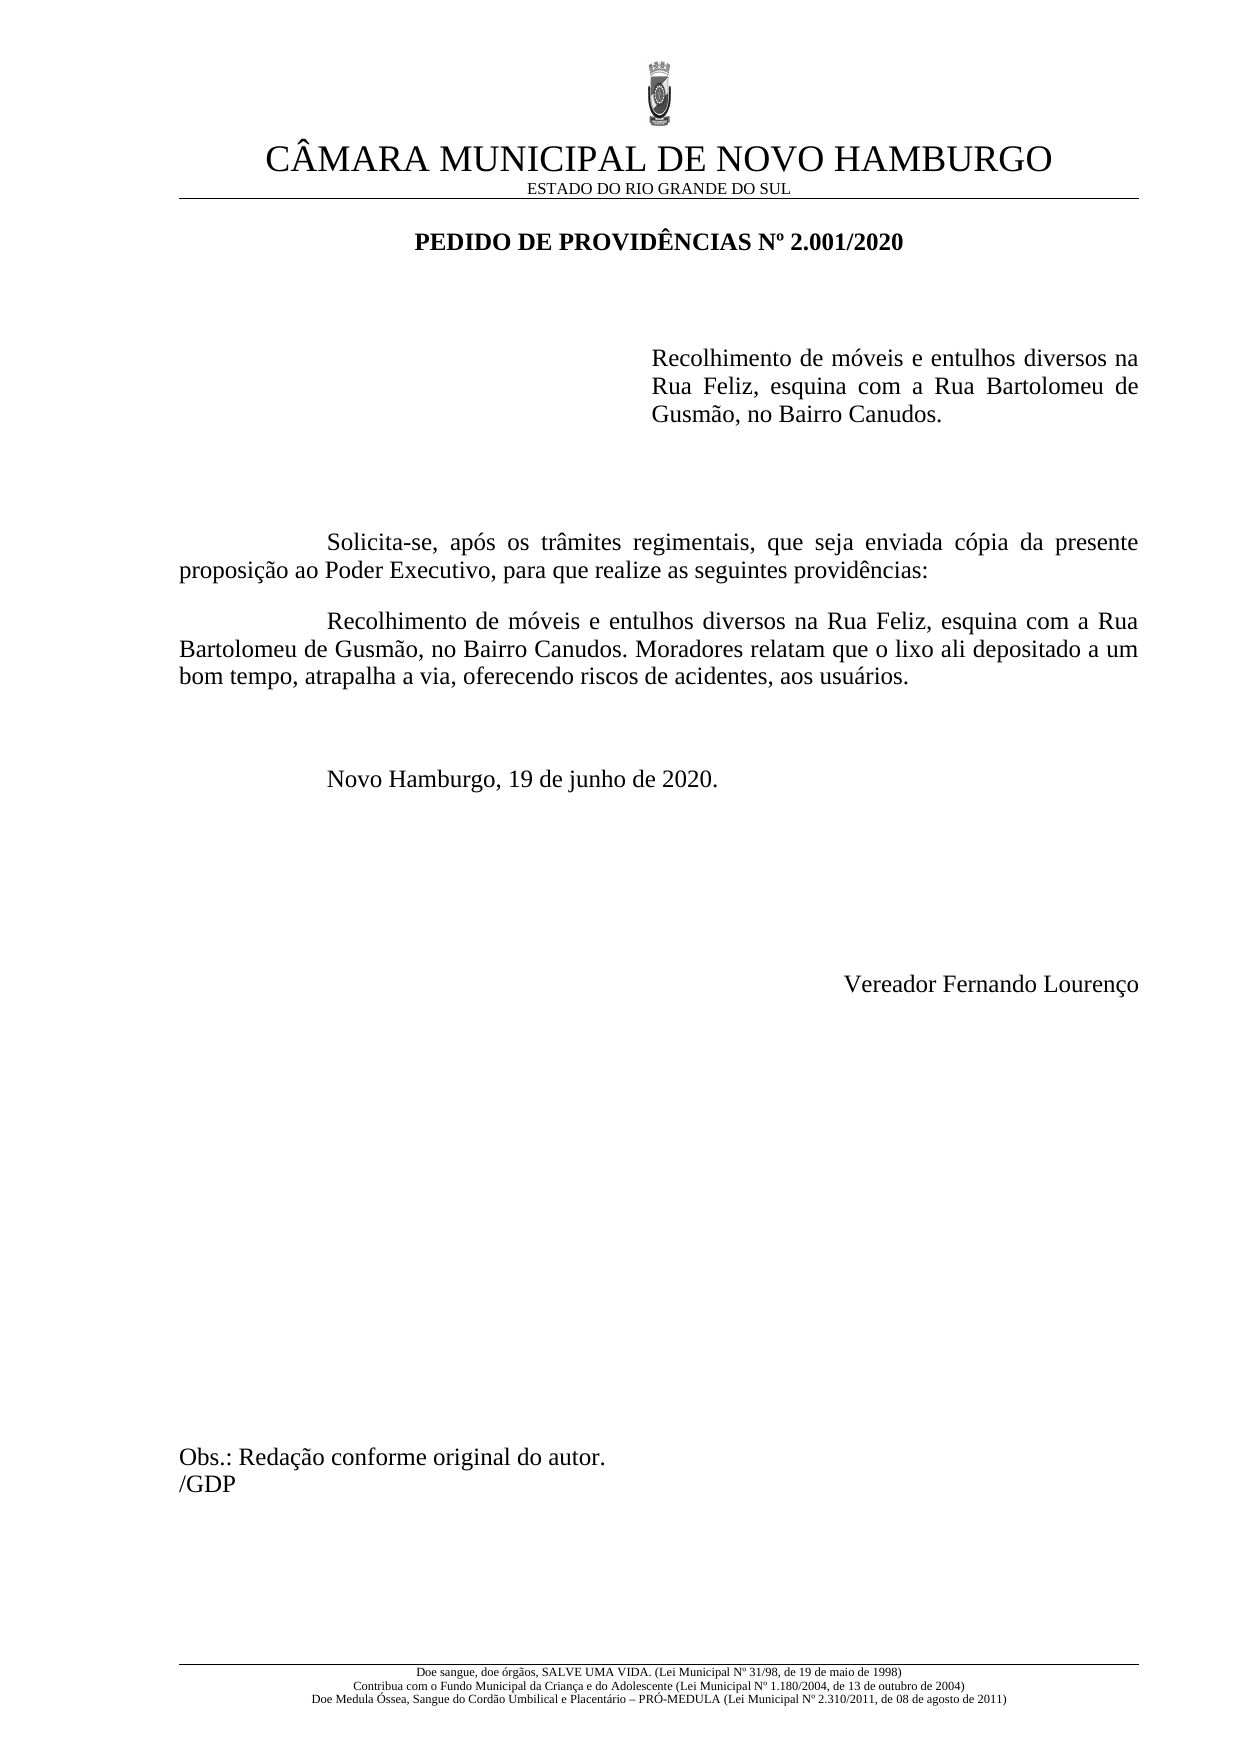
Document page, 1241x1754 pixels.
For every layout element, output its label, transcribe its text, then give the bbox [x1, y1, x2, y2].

text Vereador Fernando Lourenço [179, 970, 1139, 998]
text Recolhimento de móveis e entulhos diversos na Rua Feliz, esquina com a Rua Bartolomeu de Gusmão, no Bairro Canudos. Moradores relatam que o lixo ali depositado a um bom tempo, atrapalha a via, oferecendo riscos de acidentes, aos usuários. [179, 607, 1139, 690]
text Recolhimento de móveis e entulhos diversos na Rua Feliz, esquina com a Rua Bartolomeu de Gusmão, no Bairro Canudos. [651, 344, 1139, 428]
text Novo Hamburgo, 19 de junho de 2020. [179, 765, 1139, 793]
text PEDIDO DE PROVIDÊNCIAS Nº 2.001/2020 [179, 228, 1139, 256]
text /GDP [179, 1470, 1139, 1498]
text Obs.: Redação conforme original do autor. [179, 1443, 1139, 1470]
text Solicita-se, após os trâmites regimentais, que seja enviada cópia da presente proposição ao Poder Executivo, para que realize as seguintes providências: [179, 528, 1139, 583]
